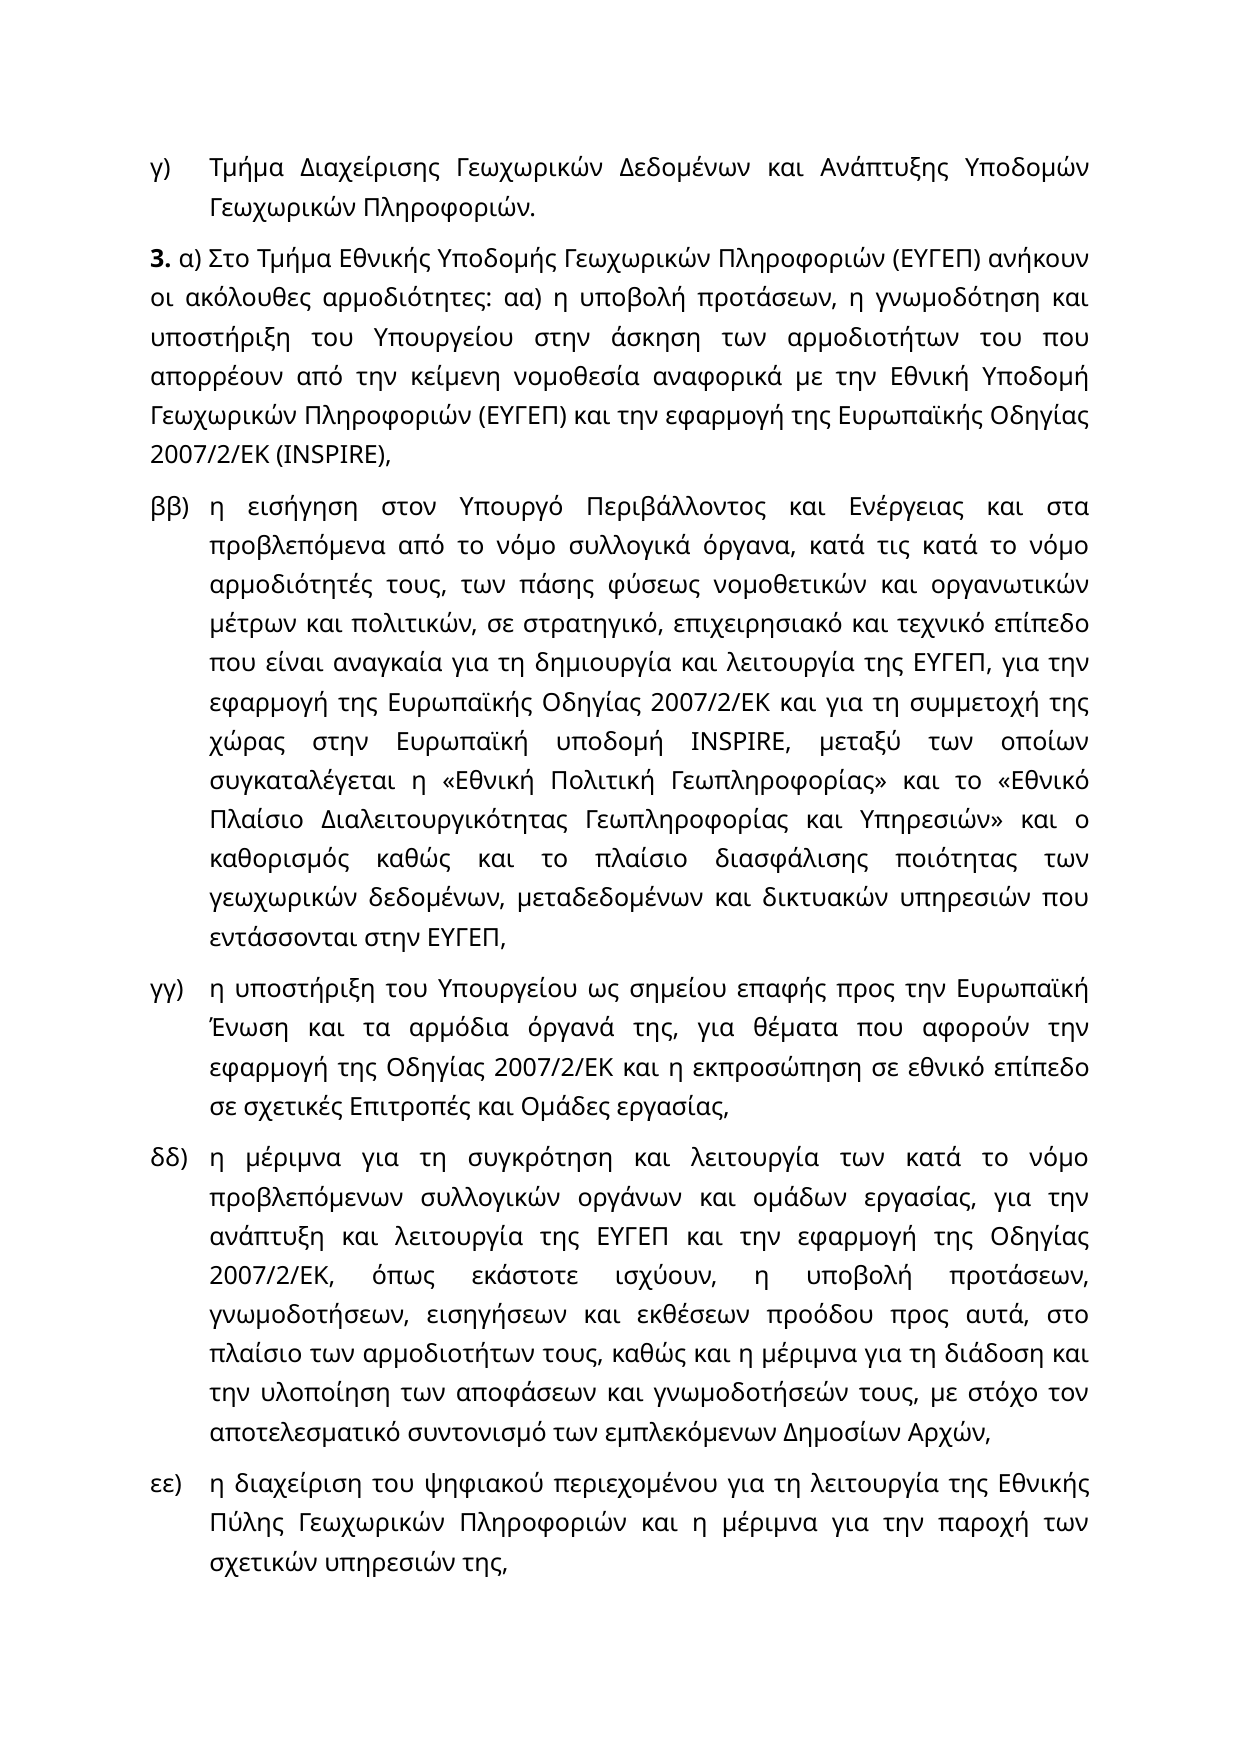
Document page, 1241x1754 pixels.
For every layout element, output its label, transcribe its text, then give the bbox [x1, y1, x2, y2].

list εε) η διαχείριση του ψηφιακού περιεχομένου για τη λειτουργία της Εθνικής Πύλης Γεωχωρικών Πληροφοριών και η μέριμνα για την παροχή των σχετικών υπηρεσιών της, [150, 1466, 1090, 1578]
list γ) Τμήμα Διαχείρισης Γεωχωρικών Δεδομένων και Ανάπτυξης Υποδομών Γεωχωρικών Πληροφοριών. [150, 150, 1090, 223]
text 3. α) Στο Τμήμα Εθνικής Υποδομής Γεωχωρικών Πληροφοριών (ΕΥΓΕΠ) ανήκουν οι ακόλουθες αρμοδιότητες: αα) η υποβολή προτάσεων, η γνωμοδότηση και υποστήριξη του Υπουργείου στην άσκηση των αρμοδιοτήτων του που απορρέουν από την κείμενη νομοθεσία αναφορικά με την Εθνική Υποδομή Γεωχωρικών Πληροφοριών (ΕΥΓΕΠ) και την εφαρμογή της Ευρωπαϊκής Οδηγίας 2007/2/ΕΚ (INSPIRE), [150, 241, 1090, 471]
list γγ) η υποστήριξη του Υπουργείου ως σημείου επαφής προς την Ευρωπαϊκή Ένωση και τα αρμόδια όργανά της, για θέματα που αφορούν την εφαρμογή της Οδηγίας 2007/2/ΕΚ και η εκπροσώπηση σε εθνικό επίπεδο σε σχετικές Επιτροπές και Ομάδες εργασίας, [150, 971, 1090, 1122]
list ββ) η εισήγηση στον Υπουργό Περιβάλλοντος και Ενέργειας και στα προβλεπόμενα από το νόμο συλλογικά όργανα, κατά τις κατά το νόμο αρμοδιότητές τους, των πάσης φύσεως νομοθετικών και οργανωτικών μέτρων και πολιτικών, σε στρατηγικό, επιχειρησιακό και τεχνικό επίπεδο που είναι αναγκαία για τη δημιουργία και λειτουργία της ΕΥΓΕΠ, για την εφαρμογή της Ευρωπαϊκής Οδηγίας 2007/2/ΕΚ και για τη συμμετοχή της χώρας στην Ευρωπαϊκή υποδομή INSPIRE, μεταξύ των οποίων συγκαταλέγεται η «Εθνική Πολιτική Γεωπληροφορίας» και το «Εθνικό Πλαίσιο Διαλειτουργικότητας Γεωπληροφορίας και Υπηρεσιών» και ο καθορισμός καθώς και το πλαίσιο διασφάλισης ποιότητας των γεωχωρικών δεδομένων, μεταδεδομένων και δικτυακών υπηρεσιών που εντάσσονται στην ΕΥΓΕΠ, [150, 488, 1090, 953]
list δδ) η μέριμνα για τη συγκρότηση και λειτουργία των κατά το νόμο προβλεπόμενων συλλογικών οργάνων και ομάδων εργασίας, για την ανάπτυξη και λειτουργία της ΕΥΓΕΠ και την εφαρμογή της Οδηγίας 2007/2/ΕΚ, όπως εκάστοτε ισχύουν, η υποβολή προτάσεων, γνωμοδοτήσεων, εισηγήσεων και εκθέσεων προόδου προς αυτά, στο πλαίσιο των αρμοδιοτήτων τους, καθώς και η μέριμνα για τη διάδοση και την υλοποίηση των αποφάσεων και γνωμοδοτήσεών τους, με στόχο τον αποτελεσματικό συντονισμό των εμπλεκόμενων Δημοσίων Αρχών, [150, 1140, 1090, 1448]
